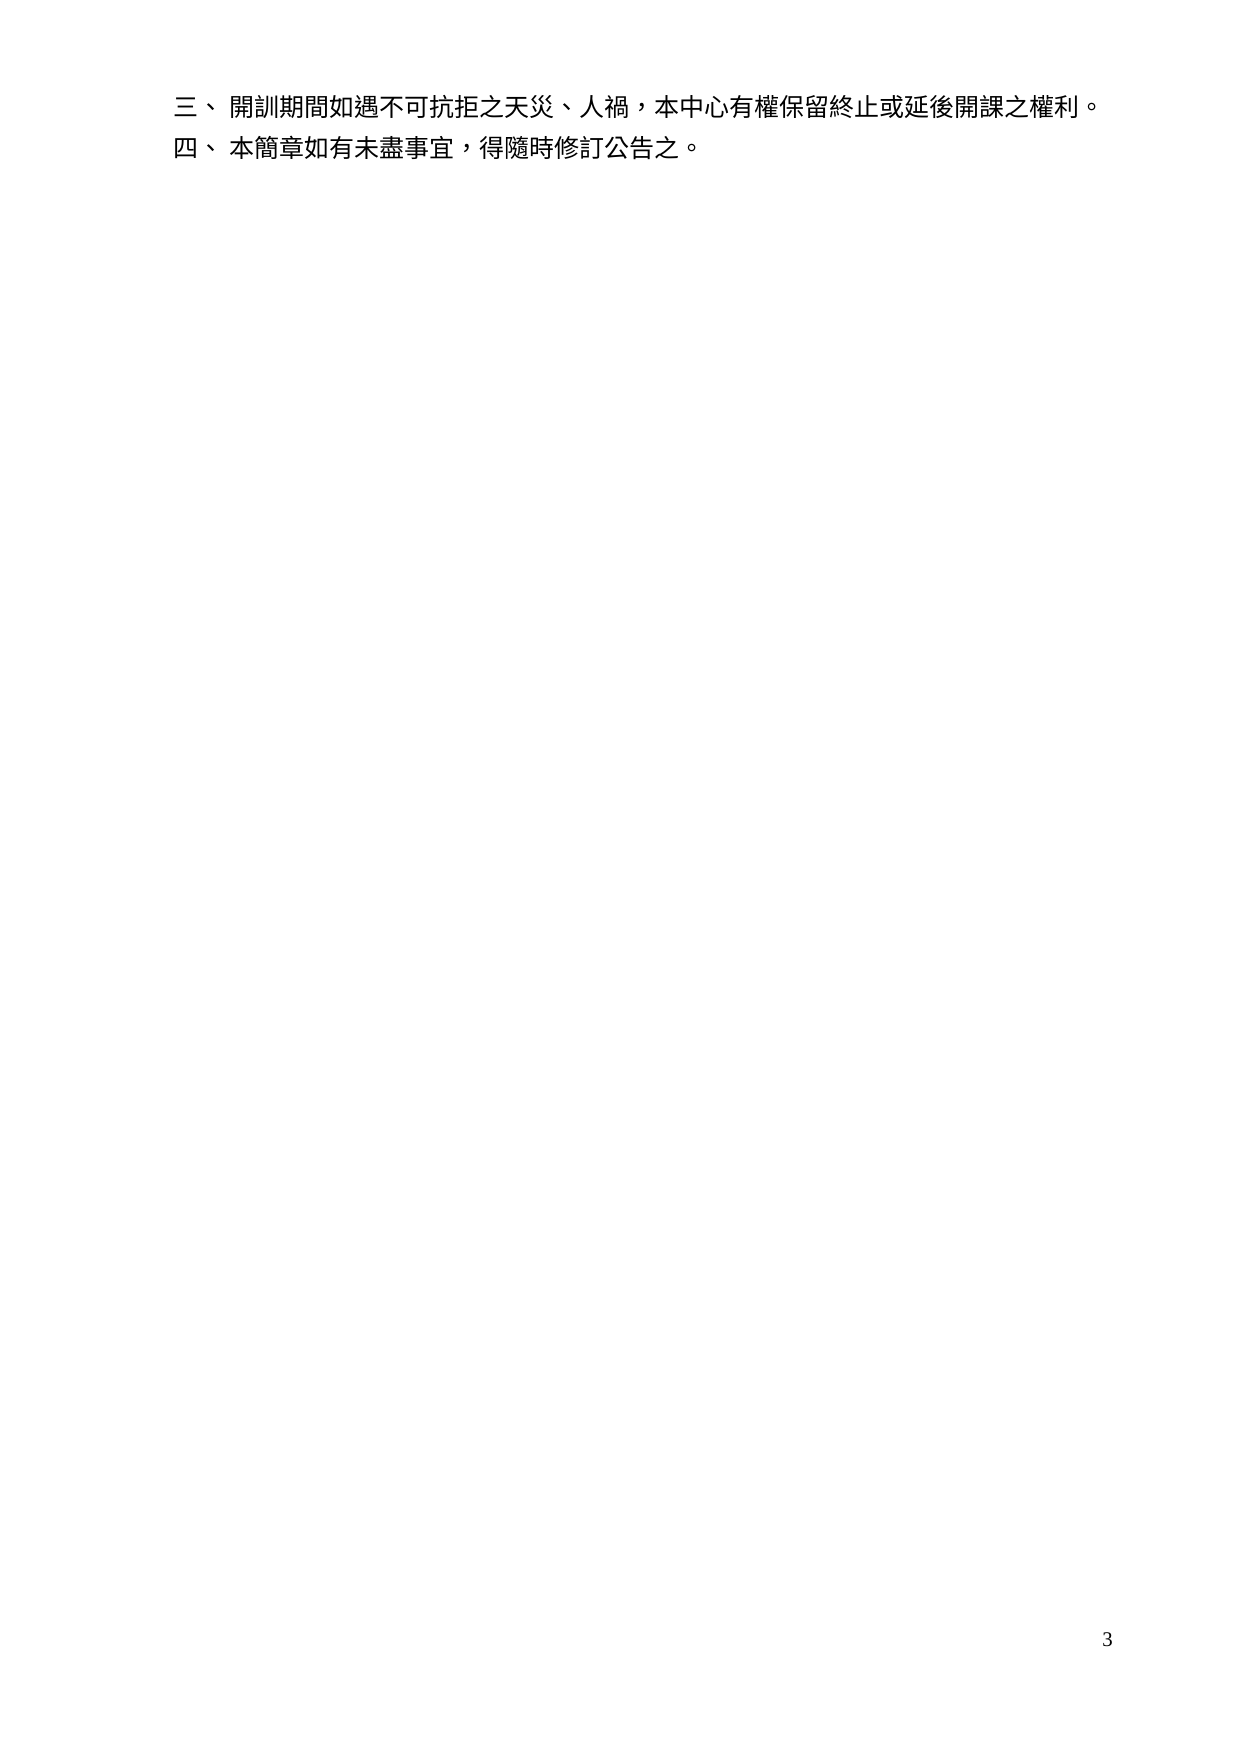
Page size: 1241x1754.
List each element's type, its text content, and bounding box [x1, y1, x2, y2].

text 三、 開訓期間如遇不可抗拒之天災、人禍，本中心有權保留終止或延後開課之權利。 [174, 83, 1113, 124]
text 四、 本簡章如有未盡事宜，得隨時修訂公告之。 [174, 124, 1113, 166]
